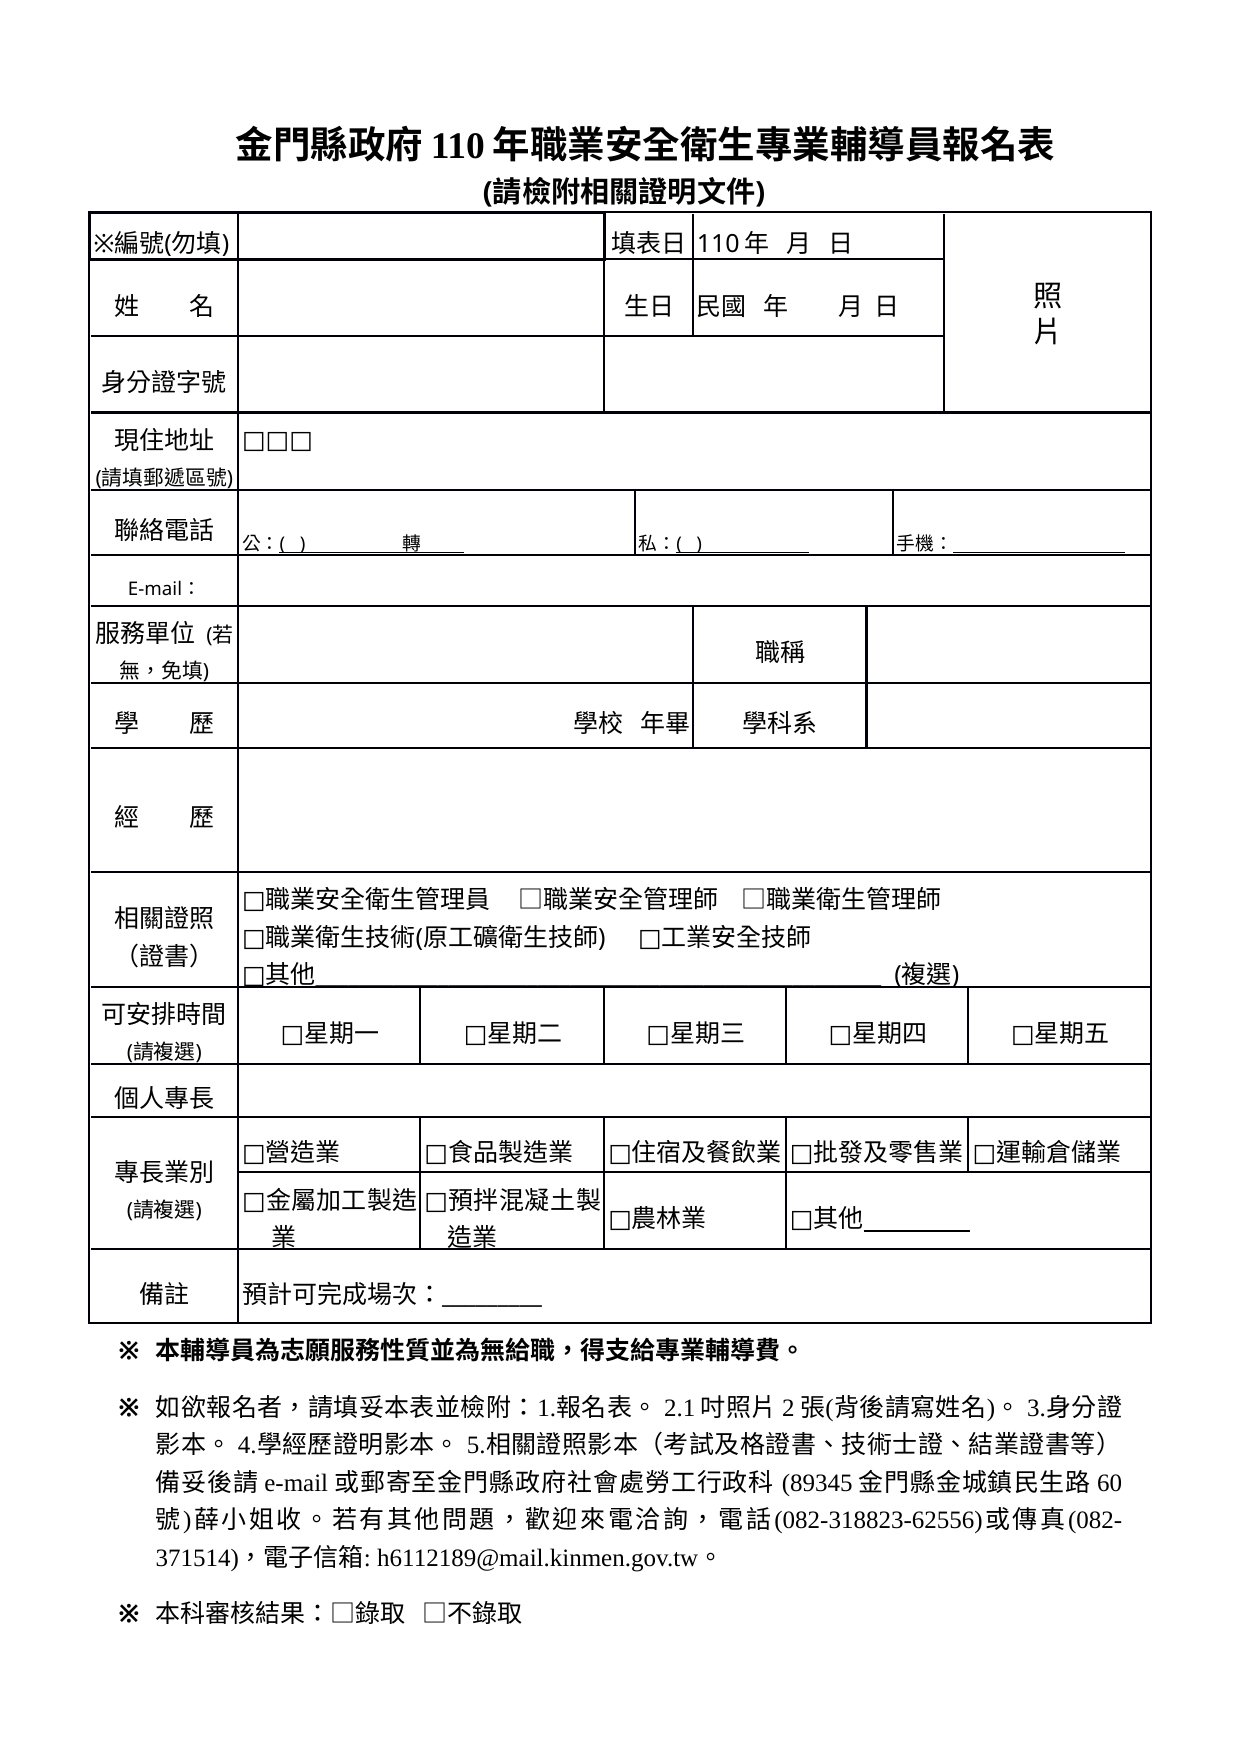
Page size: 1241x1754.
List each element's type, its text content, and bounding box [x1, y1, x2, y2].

table_cell E-mail： [90, 554, 237, 605]
table_cell □星期五 [969, 988, 1150, 1063]
table_cell [239, 337, 603, 411]
table_cell [868, 607, 1150, 682]
table_cell □星期三 [605, 988, 785, 1063]
table_cell [239, 1065, 1150, 1116]
list 如欲報名者，請填妥本表並檢附：1.報名表。 2.1吋照片2張(背後請寫姓名)。 3.身分證影本。 4.學經歷證明影本。 5.相關證照影本（考試及格證書、技術士證、結業證書等）備妥後請e-mail或郵寄至金門縣政府社會處勞工行政科 (89345金門縣金城鎮民生路60號)薛小姐收。若有其他問題，歡迎來電洽詢，電話(082-318823-62556)或傳真(082-371514)，電子信箱: h6112189@mail.kinmen.gov.tw。 [118, 1380, 1122, 1568]
table_cell □星期四 [787, 988, 967, 1063]
table_cell 職稱 [694, 607, 865, 682]
table_cell □營造業 [239, 1118, 419, 1171]
table_cell 民國 年 月 日 [694, 260, 943, 335]
table_cell 公：( ) 轉 [239, 491, 634, 554]
table_cell 姓 名 [90, 261, 237, 335]
list 本輔導員為志願服務性質並為無給職，得支給專業輔導費。 [118, 1324, 1122, 1361]
table_cell □批發及零售業 [787, 1118, 967, 1171]
table_header [239, 214, 603, 258]
table_cell □住宿及餐飲業 [605, 1118, 785, 1171]
table_cell [239, 261, 603, 335]
text (請檢附相關證明文件) [118, 169, 1122, 211]
table_cell [868, 684, 1150, 747]
table_header 110年 月 日 [694, 213, 944, 258]
table_cell [239, 749, 1150, 871]
table_cell 學科系 [694, 684, 865, 747]
table_cell 經 歷 [90, 747, 237, 871]
table_cell [239, 556, 1150, 605]
table_header 照 片 [945, 213, 1150, 411]
table_cell 個人專長 [90, 1063, 237, 1116]
table_cell 專長業別 (請複選) [90, 1116, 237, 1248]
text 金門縣政府110年職業安全衛生專業輔導員報名表 [168, 119, 1122, 169]
table_cell [239, 607, 692, 682]
table_cell 身分證字號 [90, 335, 237, 411]
table_cell 手機： [894, 491, 1150, 554]
list 本科審核結果：□錄取 □不錄取 [118, 1586, 1122, 1624]
table_cell 現住地址 (請填郵遞區號) [90, 411, 237, 488]
table_cell □職業安全衛生管理員 □職業安全管理師 □職業衛生管理師 □職業衛生技術(原工礦衛生技師) □工業安全技師 □其他___________________________________________________ (複選) [239, 873, 1150, 986]
table_cell □運輸倉儲業 [969, 1118, 1150, 1171]
table_cell 備註 [90, 1248, 237, 1322]
table_cell □星期二 [421, 988, 603, 1063]
table_cell □□□ [239, 414, 1150, 488]
table_cell □星期一 [239, 988, 419, 1063]
table_cell 學 歷 [90, 682, 237, 747]
table_cell 可安排時間 (請複選) [90, 986, 237, 1063]
table_cell □食品製造業 [421, 1118, 603, 1171]
table_cell □其他 [787, 1173, 1150, 1248]
table_cell 生日 [605, 260, 692, 335]
table_cell □農林業 [605, 1173, 785, 1248]
table_cell 服務單位 (若無，免填) [90, 605, 237, 682]
table_header ※編號(勿填) [91, 214, 237, 258]
table_cell 學校 年畢 [239, 684, 692, 747]
table_cell 私：( ) [636, 491, 892, 554]
table_cell 聯絡電話 [90, 489, 237, 554]
table_header 填表日 [606, 213, 693, 258]
table_cell □金屬加工製造業 [239, 1173, 419, 1248]
table_cell 相關證照 （證書） [90, 871, 237, 986]
table_cell 預計可完成場次：_________ [239, 1250, 1150, 1322]
table_cell [605, 337, 943, 411]
table_cell □預拌混凝土製造業 [421, 1173, 603, 1248]
